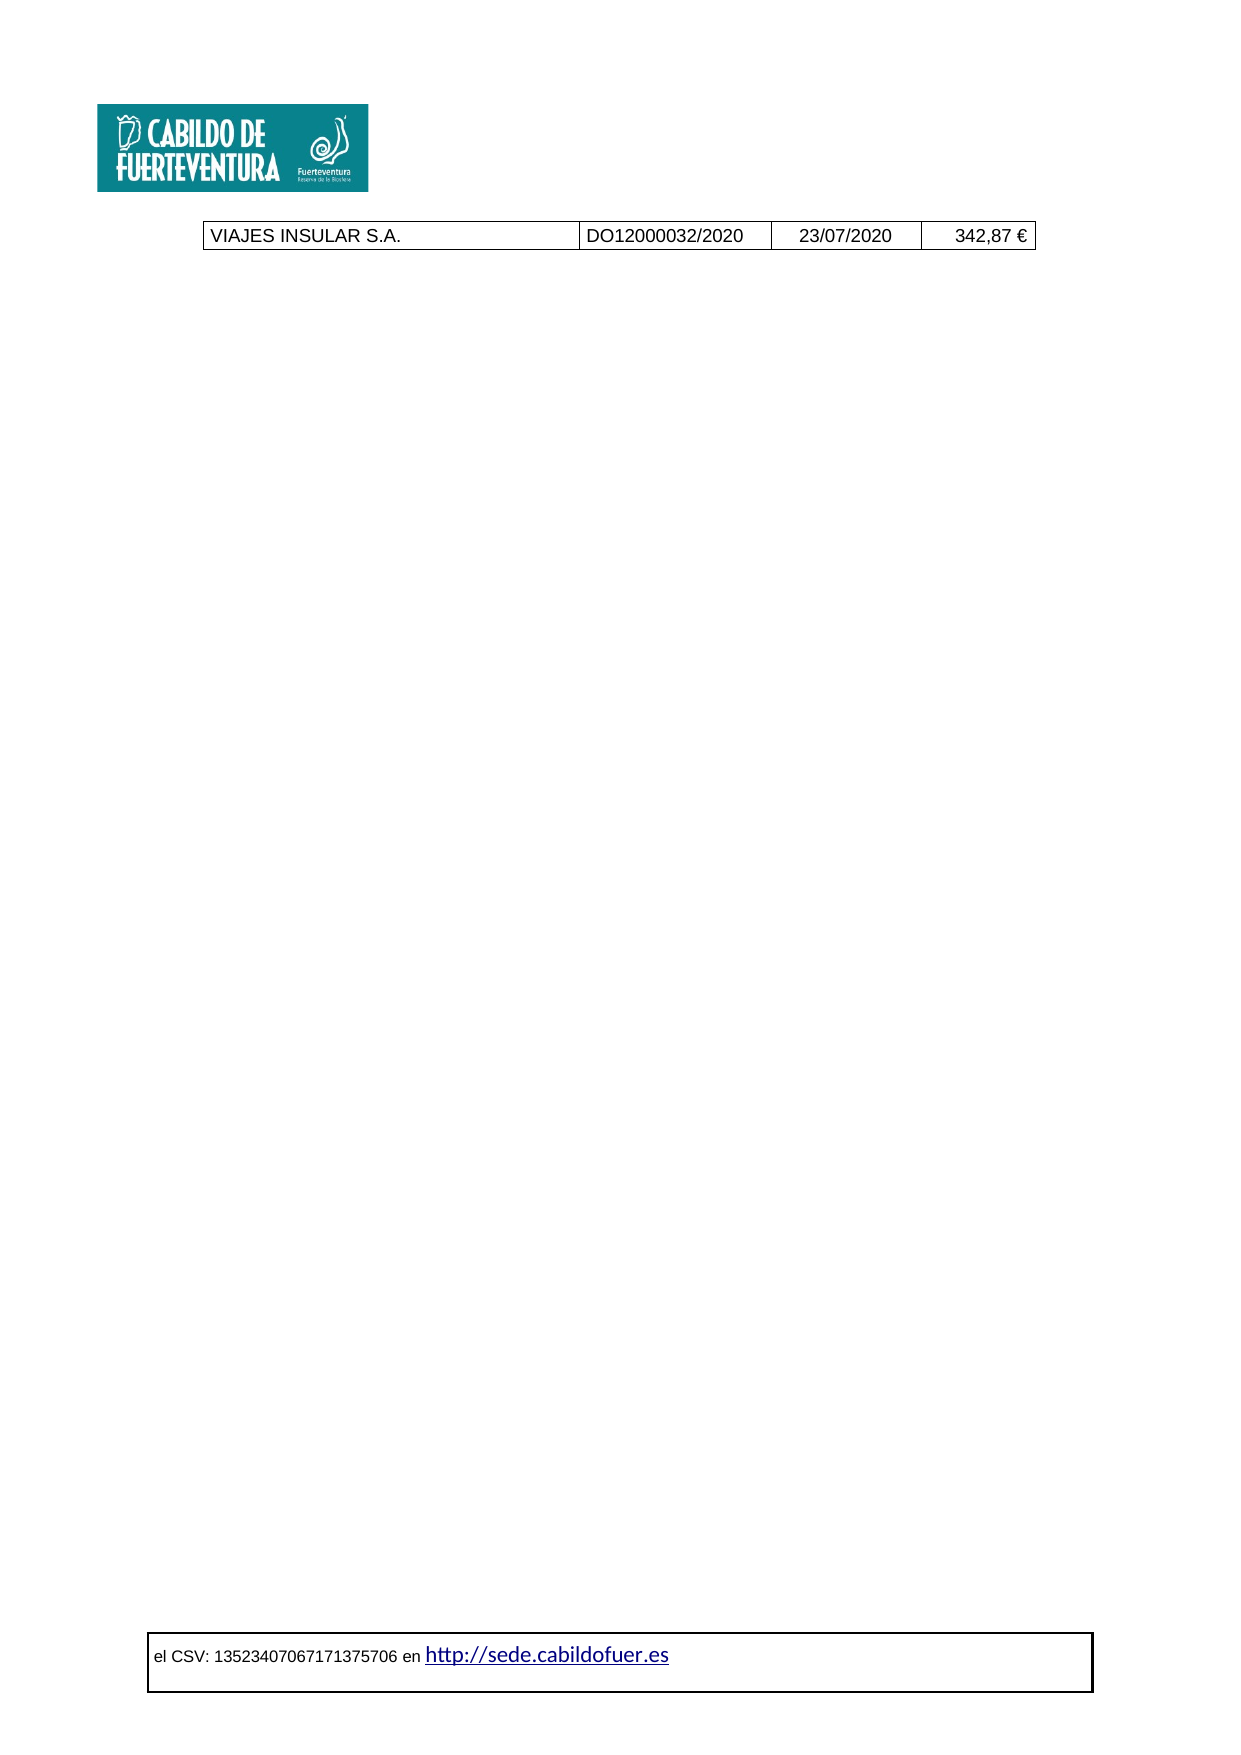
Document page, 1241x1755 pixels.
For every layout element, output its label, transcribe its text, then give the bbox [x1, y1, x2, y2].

table_cell 342,87 € [922, 222, 1035, 249]
table_cell VIAJES INSULAR S.A. [204, 222, 579, 249]
table_cell 23/07/2020 [772, 222, 921, 249]
table_cell DO12000032/2020 [580, 222, 771, 249]
